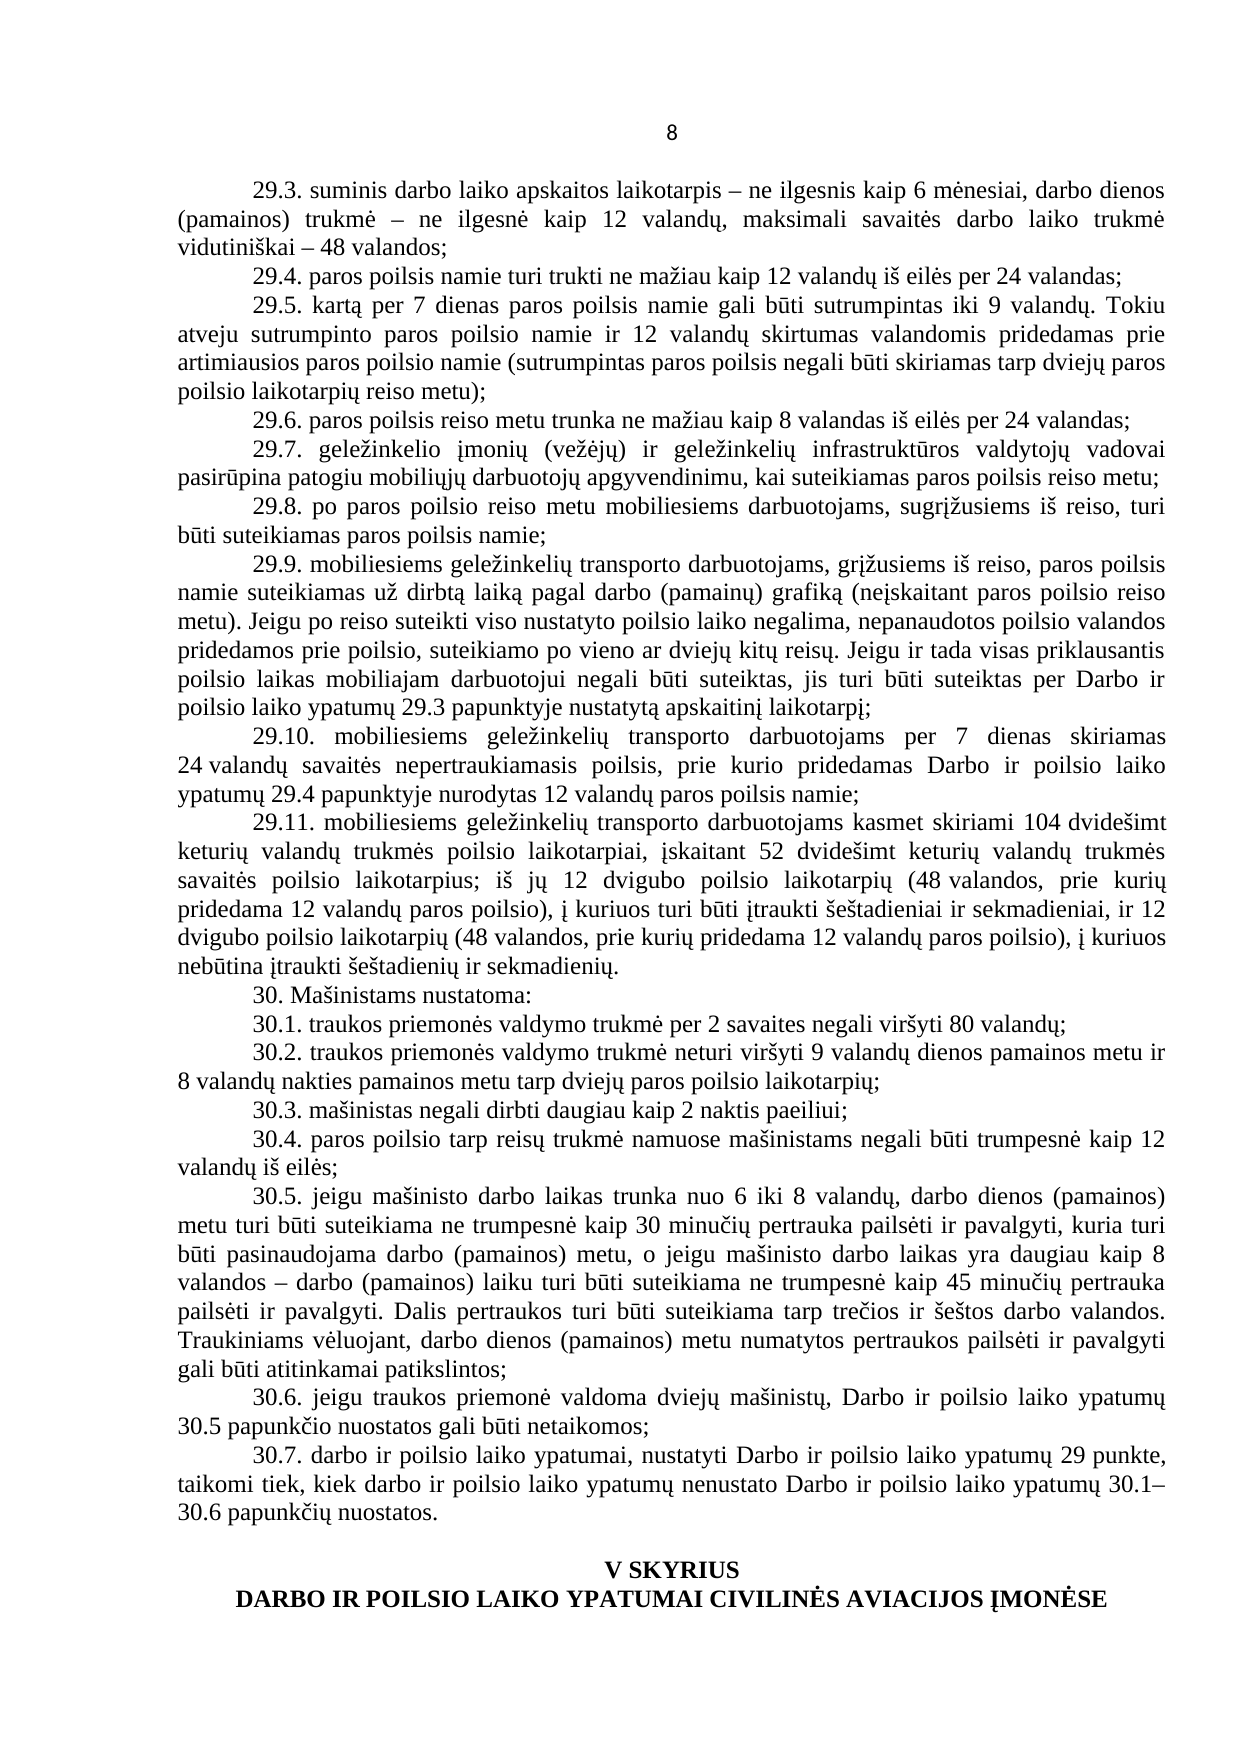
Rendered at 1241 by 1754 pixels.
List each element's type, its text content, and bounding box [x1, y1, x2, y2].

text 30.1. traukos priemonės valdymo trukmė per 2 savaites negali viršyti 80 valandų; [177, 1009, 1167, 1037]
text 29.5. kartą per 7 dienas paros poilsis namie gali būti sutrumpintas iki 9 valandų. Tokiu atveju sutrumpinto paros poilsio namie ir 12 valandų skirtumas valandomis pridedamas prie artimiausios paros poilsio namie (sutrumpintas paros poilsis negali būti skiriamas tarp dviejų paros poilsio laikotarpių reiso metu); [177, 290, 1167, 405]
text 29.10. mobiliesiems geležinkelių transporto darbuotojams per 7 dienas skiriamas 24 valandų savaitės nepertraukiamasis poilsis, prie kurio pridedamas Darbo ir poilsio laiko ypatumų 29.4 papunktyje nurodytas 12 valandų paros poilsis namie; [177, 721, 1167, 807]
text 29.11. mobiliesiems geležinkelių transporto darbuotojams kasmet skiriami 104 dvidešimt keturių valandų trukmės poilsio laikotarpiai, įskaitant 52 dvidešimt keturių valandų trukmės savaitės poilsio laikotarpius; iš jų 12 dvigubo poilsio laikotarpių (48 valandos, prie kurių pridedama 12 valandų paros poilsio), į kuriuos turi būti įtraukti šeštadieniai ir sekmadieniai, ir 12 dvigubo poilsio laikotarpių (48 valandos, prie kurių pridedama 12 valandų paros poilsio), į kuriuos nebūtina įtraukti šeštadienių ir sekmadienių. [177, 807, 1167, 980]
text V SKYRIUS [177, 1555, 1167, 1584]
text 30.2. traukos priemonės valdymo trukmė neturi viršyti 9 valandų dienos pamainos metu ir 8 valandų nakties pamainos metu tarp dviejų paros poilsio laikotarpių; [177, 1037, 1167, 1095]
text 29.7. geležinkelio įmonių (vežėjų) ir geležinkelių infrastruktūros valdytojų vadovai pasirūpina patogiu mobiliųjų darbuotojų apgyvendinimu, kai suteikiamas paros poilsis reiso metu; [177, 434, 1167, 491]
text 30.7. darbo ir poilsio laiko ypatumai, nustatyti Darbo ir poilsio laiko ypatumų 29 punkte, taikomi tiek, kiek darbo ir poilsio laiko ypatumų nenustato Darbo ir poilsio laiko ypatumų 30.1–30.6 papunkčių nuostatos. [177, 1440, 1167, 1526]
text 29.3. suminis darbo laiko apskaitos laikotarpis – ne ilgesnis kaip 6 mėnesiai, darbo dienos (pamainos) trukmė – ne ilgesnė kaip 12 valandų, maksimali savaitės darbo laiko trukmė vidutiniškai – 48 valandos; [177, 175, 1167, 261]
text 29.8. po paros poilsio reiso metu mobiliesiems darbuotojams, sugrįžusiems iš reiso, turi būti suteikiamas paros poilsis namie; [177, 491, 1167, 549]
text 30.3. mašinistas negali dirbti daugiau kaip 2 naktis paeiliui; [177, 1095, 1167, 1124]
text 29.4. paros poilsis namie turi trukti ne mažiau kaip 12 valandų iš eilės per 24 valandas; [177, 261, 1167, 290]
text 29.9. mobiliesiems geležinkelių transporto darbuotojams, grįžusiems iš reiso, paros poilsis namie suteikiamas už dirbtą laiką pagal darbo (pamainų) grafiką (neįskaitant paros poilsio reiso metu). Jeigu po reiso suteikti viso nustatyto poilsio laiko negalima, nepanaudotos poilsio valandos pridedamos prie poilsio, suteikiamo po vieno ar dviejų kitų reisų. Jeigu ir tada visas priklausantis poilsio laikas mobiliajam darbuotojui negali būti suteiktas, jis turi būti suteiktas per Darbo ir poilsio laiko ypatumų 29.3 papunktyje nustatytą apskaitinį laikotarpį; [177, 549, 1167, 721]
text 30.4. paros poilsio tarp reisų trukmė namuose mašinistams negali būti trumpesnė kaip 12 valandų iš eilės; [177, 1124, 1167, 1181]
text 30. Mašinistams nustatoma: [177, 980, 1167, 1009]
text 30.5. jeigu mašinisto darbo laikas trunka nuo 6 iki 8 valandų, darbo dienos (pamainos) metu turi būti suteikiama ne trumpesnė kaip 30 minučių pertrauka pailsėti ir pavalgyti, kuria turi būti pasinaudojama darbo (pamainos) metu, o jeigu mašinisto darbo laikas yra daugiau kaip 8 valandos – darbo (pamainos) laiku turi būti suteikiama ne trumpesnė kaip 45 minučių pertrauka pailsėti ir pavalgyti. Dalis pertraukos turi būti suteikiama tarp trečios ir šeštos darbo valandos. Traukiniams vėluojant, darbo dienos (pamainos) metu numatytos pertraukos pailsėti ir pavalgyti gali būti atitinkamai patikslintos; [177, 1181, 1167, 1382]
text 29.6. paros poilsis reiso metu trunka ne mažiau kaip 8 valandas iš eilės per 24 valandas; [177, 405, 1167, 434]
text 30.6. jeigu traukos priemonė valdoma dviejų mašinistų, Darbo ir poilsio laiko ypatumų 30.5 papunkčio nuostatos gali būti netaikomos; [177, 1382, 1167, 1440]
text DARBO IR POILSIO LAIKO YPATUMAI CIVILINĖS AVIACIJOS ĮMONĖSE [177, 1584, 1167, 1612]
